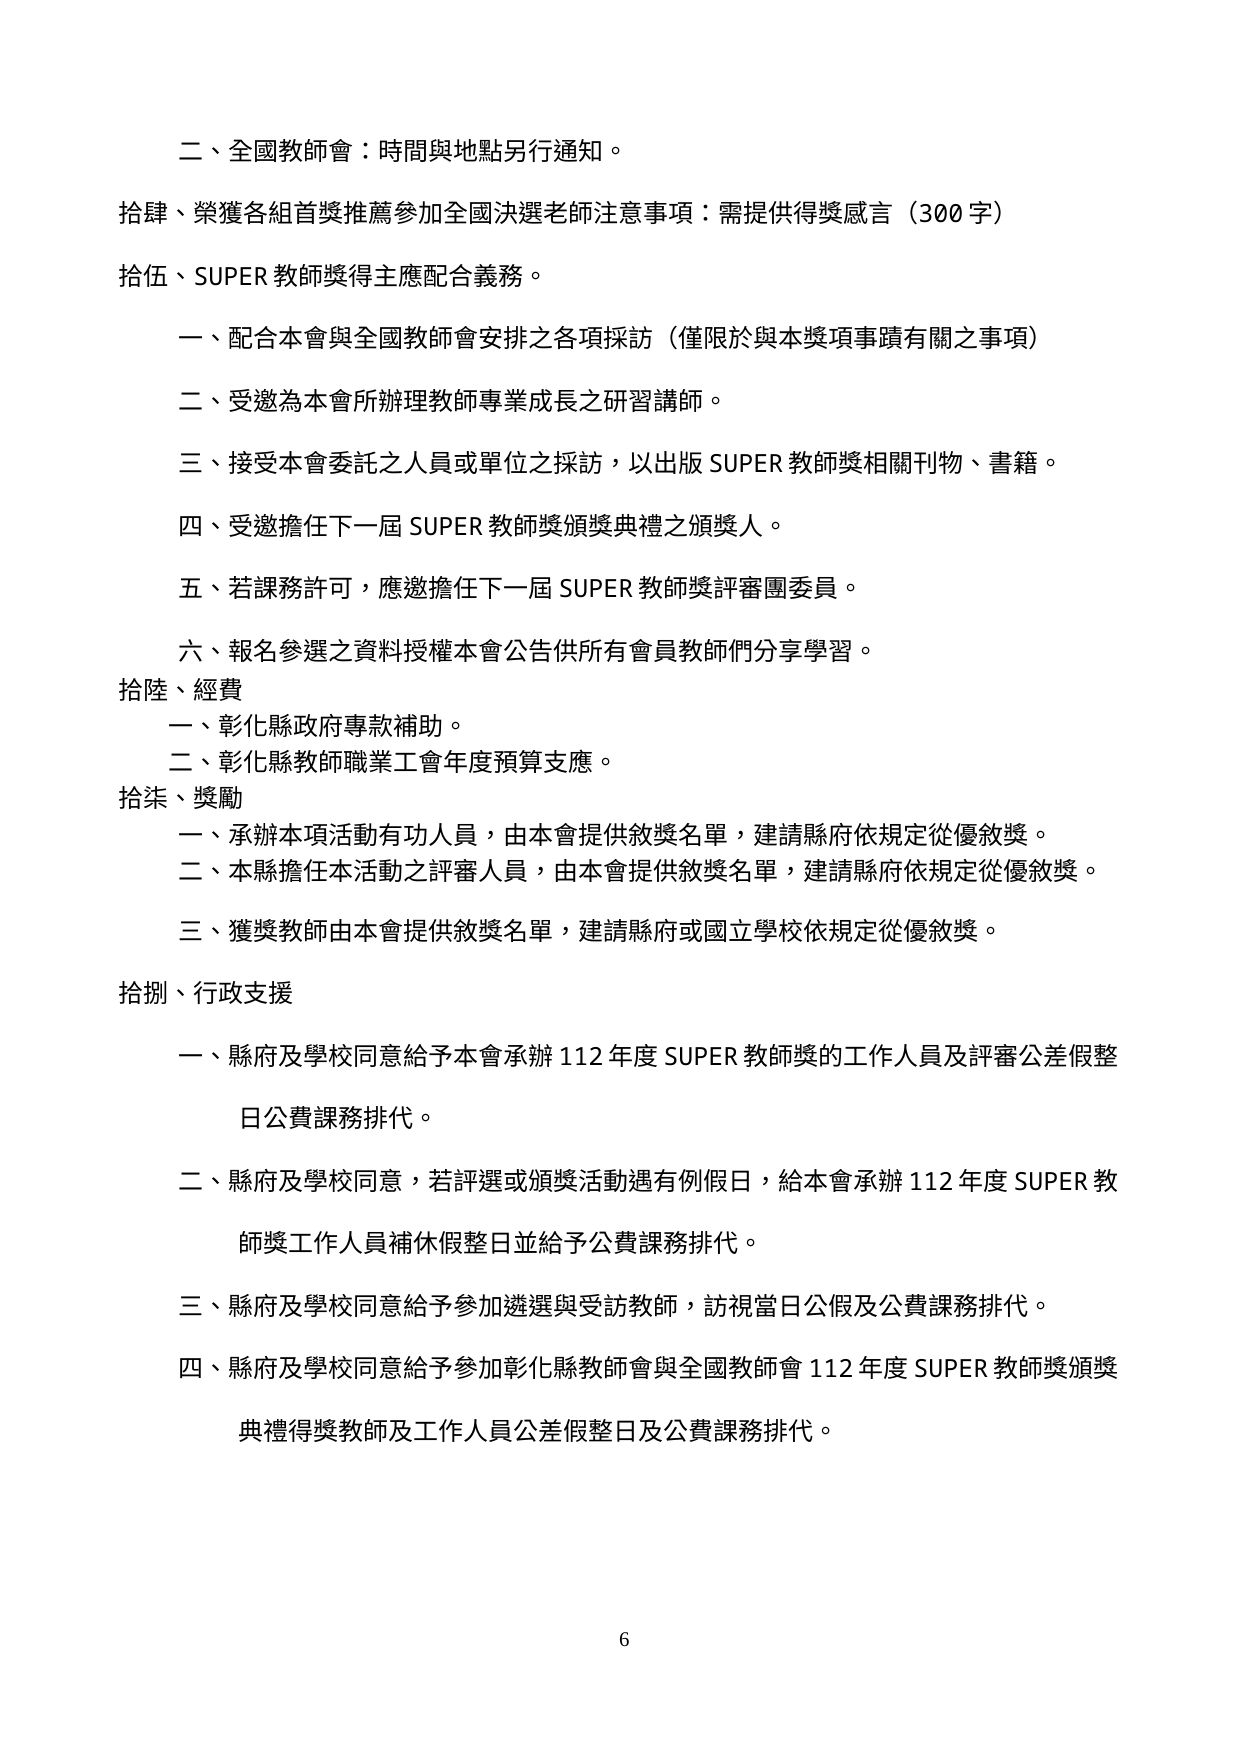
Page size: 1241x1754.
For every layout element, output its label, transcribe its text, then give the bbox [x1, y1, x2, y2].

text 三、縣府及學校同意給予參加遴選與受訪教師，訪視當日公假及公費課務排代。 [118, 1263, 1122, 1325]
text 拾陸、經費 [118, 670, 1122, 706]
text 一、配合本會與全國教師會安排之各項採訪（僅限於與本獎項事蹟有關之事項） [118, 295, 1122, 358]
text 二、本縣擔任本活動之評審人員，由本會提供敘獎名單，建請縣府依規定從優敘獎。 [118, 851, 1122, 888]
text 一、彰化縣政府專款補助。 [118, 706, 1122, 743]
text 四、縣府及學校同意給予參加彰化縣教師會與全國教師會112年度SUPER教師獎頒獎 [118, 1325, 1122, 1388]
text 拾柒、獎勵 [118, 779, 1122, 815]
text 一、縣府及學校同意給予本會承辦112年度SUPER教師獎的工作人員及評審公差假整 [118, 1013, 1122, 1075]
text 六、報名參選之資料授權本會公告供所有會員教師們分享學習。 [118, 608, 1122, 670]
text 拾捌、行政支援 [118, 950, 1122, 1013]
text 一、承辦本項活動有功人員，由本會提供敘獎名單，建請縣府依規定從優敘獎。 [118, 815, 1122, 851]
text 五、若課務許可，應邀擔任下一屆SUPER教師獎評審團委員。 [118, 545, 1122, 608]
text 二、縣府及學校同意，若評選或頒獎活動遇有例假日，給本會承辦112年度SUPER教 [118, 1138, 1122, 1200]
text 二、受邀為本會所辦理教師專業成長之研習講師。 [118, 358, 1122, 420]
text 師獎工作人員補休假整日並給予公費課務排代。 [118, 1200, 1122, 1263]
text 三、接受本會委託之人員或單位之採訪，以出版SUPER教師獎相關刊物、書籍。 [118, 420, 1122, 483]
text 日公費課務排代。 [118, 1075, 1122, 1138]
text 四、受邀擔任下一屆SUPER教師獎頒獎典禮之頒獎人。 [118, 483, 1122, 545]
text 三、獲獎教師由本會提供敘獎名單，建請縣府或國立學校依規定從優敘獎。 [118, 888, 1122, 950]
text 拾肆、榮獲各組首獎推薦參加全國決選老師注意事項：需提供得獎感言（300字） [118, 170, 1122, 233]
text 二、全國教師會：時間與地點另行通知。 [118, 108, 1122, 170]
text 拾伍、SUPER教師獎得主應配合義務。 [118, 233, 1122, 295]
text 二、彰化縣教師職業工會年度預算支應。 [118, 743, 1122, 779]
text 典禮得獎教師及工作人員公差假整日及公費課務排代。 [118, 1388, 1122, 1450]
